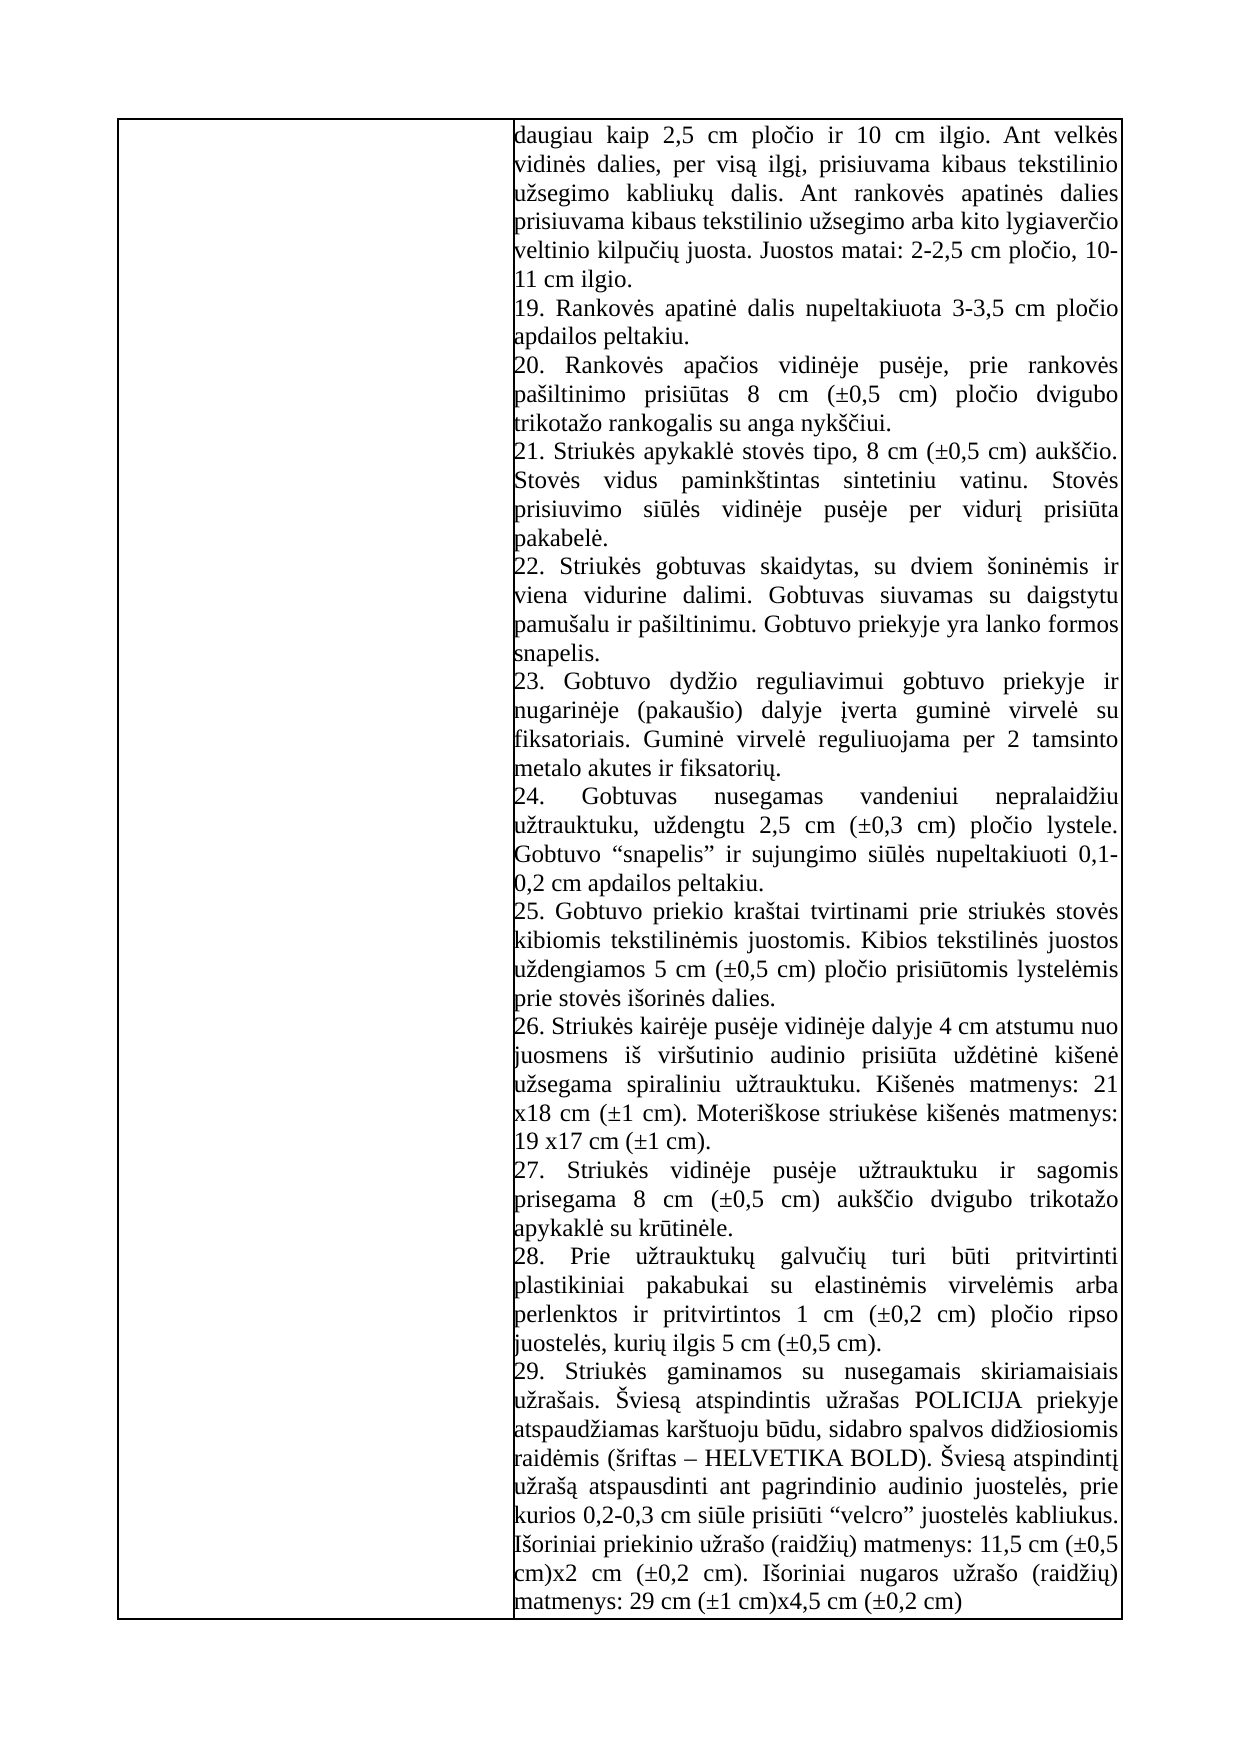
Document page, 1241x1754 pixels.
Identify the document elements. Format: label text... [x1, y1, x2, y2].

table_cell daugiau kaip 2,5 cm pločio ir 10 cm ilgio. Ant velkės vidinės dalies, per visą ilgį, prisiuvama kibaus tekstilinio užsegimo kabliukų dalis. Ant rankovės apatinės dalies prisiuvama kibaus tekstilinio užsegimo arba kito lygiaverčio veltinio kilpučių juosta. Juostos matai: 2-2,5 cm pločio, 10-11 cm ilgio. 19. Rankovės apatinė dalis nupeltakiuota 3-3,5 cm pločio apdailos peltakiu. 20. Rankovės apačios vidinėje pusėje, prie rankovės pašiltinimo prisiūtas 8 cm (±0,5 cm) pločio dvigubo trikotažo rankogalis su anga nykščiui. 21. Striukės apykaklė stovės tipo, 8 cm (±0,5 cm) aukščio. Stovės vidus paminkštintas sintetiniu vatinu. Stovės prisiuvimo siūlės vidinėje pusėje per vidurį prisiūta pakabelė. 22. Striukės gobtuvas skaidytas, su dviem šoninėmis ir viena vidurine dalimi. Gobtuvas siuvamas su daigstytu pamušalu ir pašiltinimu. Gobtuvo priekyje yra lanko formos snapelis. 23. Gobtuvo dydžio reguliavimui gobtuvo priekyje ir nugarinėje (pakaušio) dalyje įverta guminė virvelė su fiksatoriais. Guminė virvelė reguliuojama per 2 tamsinto metalo akutes ir fiksatorių. 24. Gobtuvas nusegamas vandeniui nepralaidžiu užtrauktuku, uždengtu 2,5 cm (±0,3 cm) pločio lystele. Gobtuvo “snapelis” ir sujungimo siūlės nupeltakiuoti 0,1-0,2 cm apdailos peltakiu. 25. Gobtuvo priekio kraštai tvirtinami prie striukės stovės kibiomis tekstilinėmis juostomis. Kibios tekstilinės juostos uždengiamos 5 cm (±0,5 cm) pločio prisiūtomis lystelėmis prie stovės išorinės dalies. 26. Striukės kairėje pusėje vidinėje dalyje 4 cm atstumu nuo juosmens iš viršutinio audinio prisiūta uždėtinė kišenė užsegama spiraliniu užtrauktuku. Kišenės matmenys: 21 x18 cm (±1 cm). Moteriškose striukėse kišenės matmenys: 19 x17 cm (±1 cm). 27. Striukės vidinėje pusėje užtrauktuku ir sagomis prisegama 8 cm (±0,5 cm) aukščio dvigubo trikotažo apykaklė su krūtinėle. 28. Prie užtrauktukų galvučių turi būti pritvirtinti plastikiniai pakabukai su elastinėmis virvelėmis arba perlenktos ir pritvirtintos 1 cm (±0,2 cm) pločio ripso juostelės, kurių ilgis 5 cm (±0,5 cm). 29. Striukės gaminamos su nusegamais skiriamaisiais užrašais. Šviesą atspindintis užrašas POLICIJA priekyje atspaudžiamas karštuoju būdu, sidabro spalvos didžiosiomis raidėmis (šriftas – HELVETIKA BOLD). Šviesą atspindintį užrašą atspausdinti ant pagrindinio audinio juostelės, prie kurios 0,2-0,3 cm siūle prisiūti “velcro” juostelės kabliukus. Išoriniai priekinio užrašo (raidžių) matmenys: 11,5 cm (±0,5 cm)x2 cm (±0,2 cm). Išoriniai nugaros užrašo (raidžių) matmenys: 29 cm (±1 cm)x4,5 cm (±0,2 cm) [515, 120, 1121, 1618]
table_cell [119, 120, 513, 1618]
